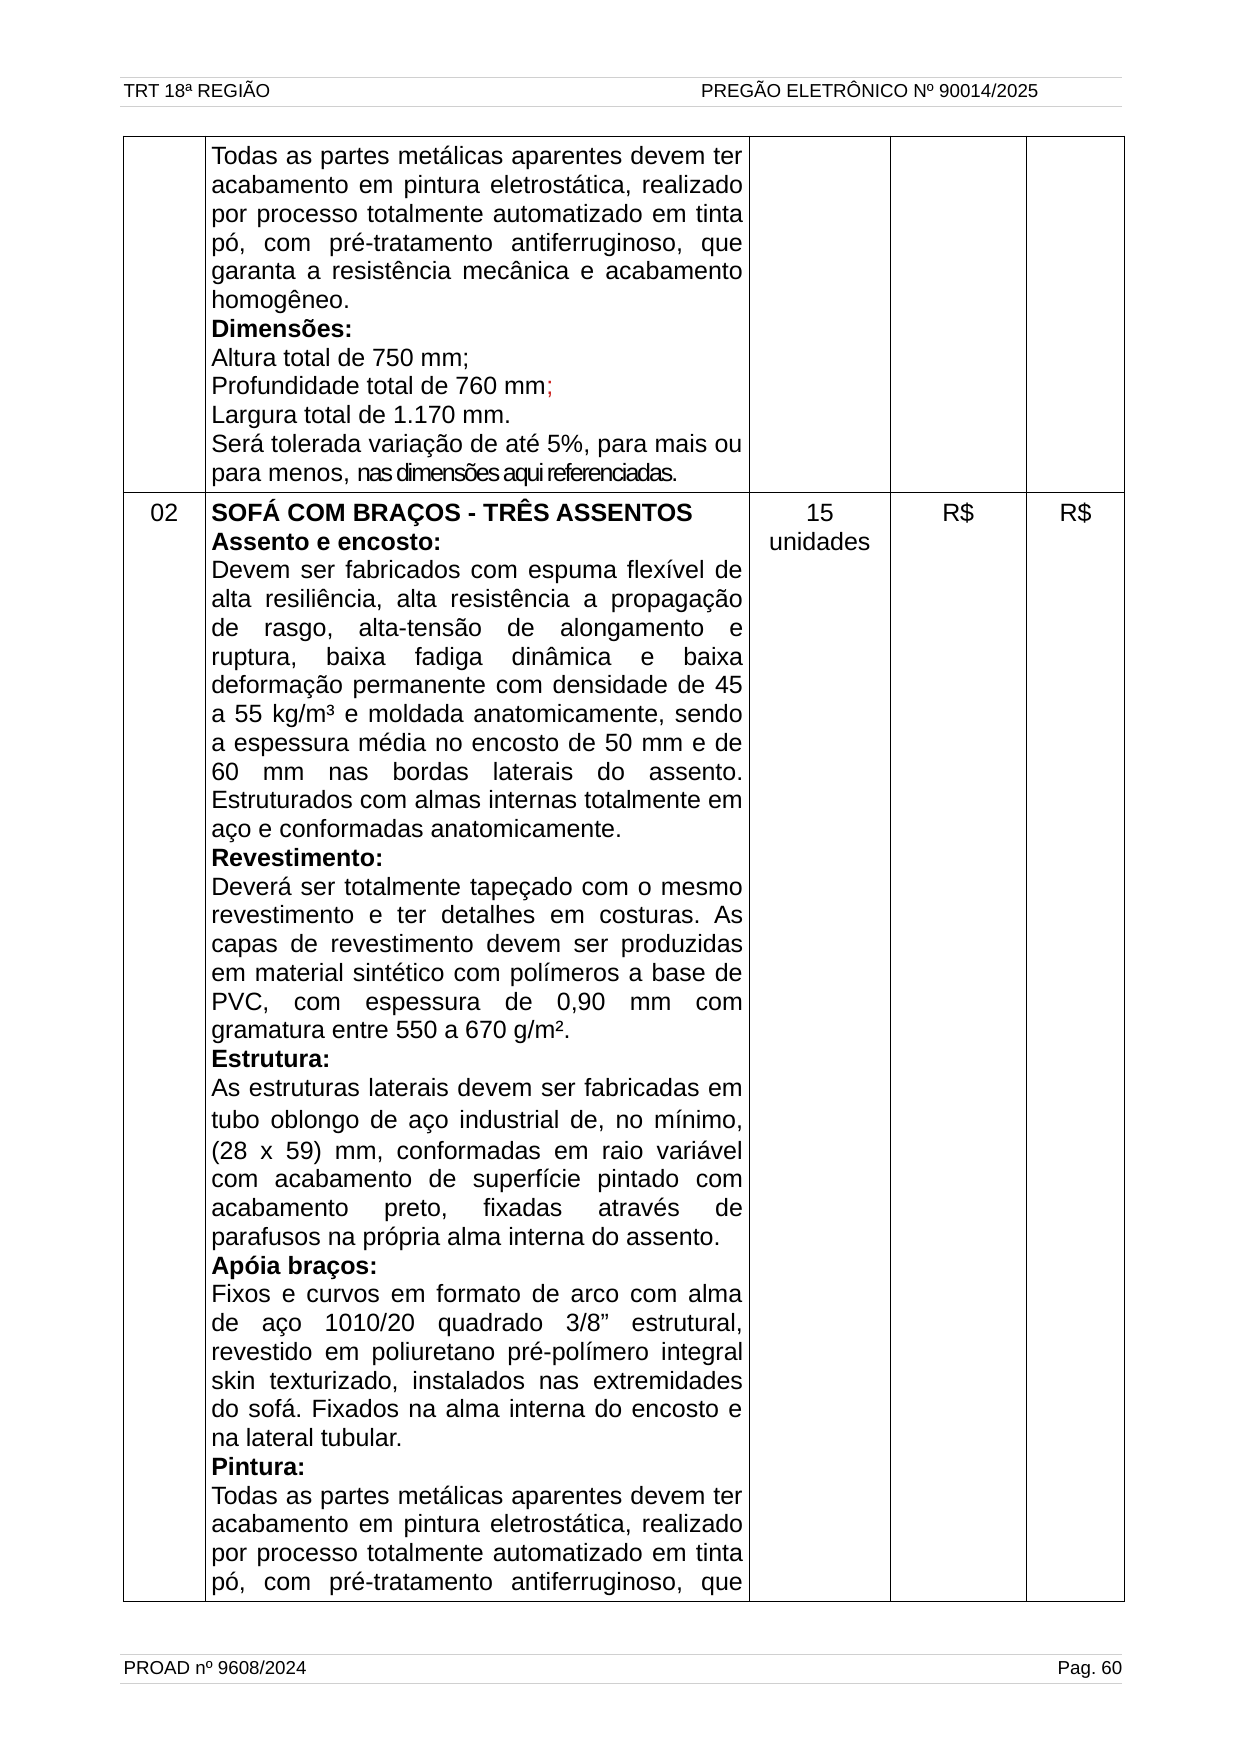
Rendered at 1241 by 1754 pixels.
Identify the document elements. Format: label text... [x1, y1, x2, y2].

table_cell [750, 137, 890, 492]
table_cell 15 unidades [750, 493, 890, 1601]
table_cell Todas as partes metálicas aparentes devem ter acabamento em pintura eletrostática, realizado por processo totalmente automatizado em tinta pó, com pré-tratamento antiferruginoso, que garanta a resistência mecânica e acabamento homogêneo. Dimensões: Altura total de 750 mm; Profundidade total de 760 mm; Largura total de 1.170 mm. Será tolerada variação de até 5%, para mais ou para menos, nas dimensões aqui referenciadas. [206, 137, 749, 492]
table_cell 02 [124, 493, 205, 1601]
table_cell [124, 137, 205, 492]
table_cell [891, 137, 1026, 492]
table_cell R$ [891, 493, 1026, 1601]
table_cell R$ [1027, 493, 1124, 1601]
table_cell SOFÁ COM BRAÇOS - TRÊS ASSENTOS Assento e encosto: Devem ser fabricados com espuma flexível de alta resiliência, alta resistência a propagação de rasgo, alta-tensão de alongamento e ruptura, baixa fadiga dinâmica e baixa deformação permanente com densidade de 45 a 55 kg/m³ e moldada anatomicamente, sendo a espessura média no encosto de 50 mm e de 60 mm nas bordas laterais do assento. Estruturados com almas internas totalmente em aço e conformadas anatomicamente. Revestimento: Deverá ser totalmente tapeçado com o mesmo revestimento e ter detalhes em costuras. As capas de revestimento devem ser produzidas em material sintético com polímeros a base de PVC, com espessura de 0,90 mm com gramatura entre 550 a 670 g/m². Estrutura: As estruturas laterais devem ser fabricadas em tubo oblongo de aço industrial de, no mínimo, (28 x 59) mm, conformadas em raio variável com acabamento de superfície pintado com acabamento preto, fixadas através de parafusos na própria alma interna do assento. Apóia braços: Fixos e curvos em formato de arco com alma de aço 1010/20 quadrado 3/8” estrutural, revestido em poliuretano pré-polímero integral skin texturizado, instalados nas extremidades do sofá. Fixados na alma interna do encosto e na lateral tubular. Pintura: Todas as partes metálicas aparentes devem ter acabamento em pintura eletrostática, realizado por processo totalmente automatizado em tinta pó, com pré-tratamento antiferruginoso, que [206, 493, 749, 1601]
table_cell [1027, 137, 1124, 492]
